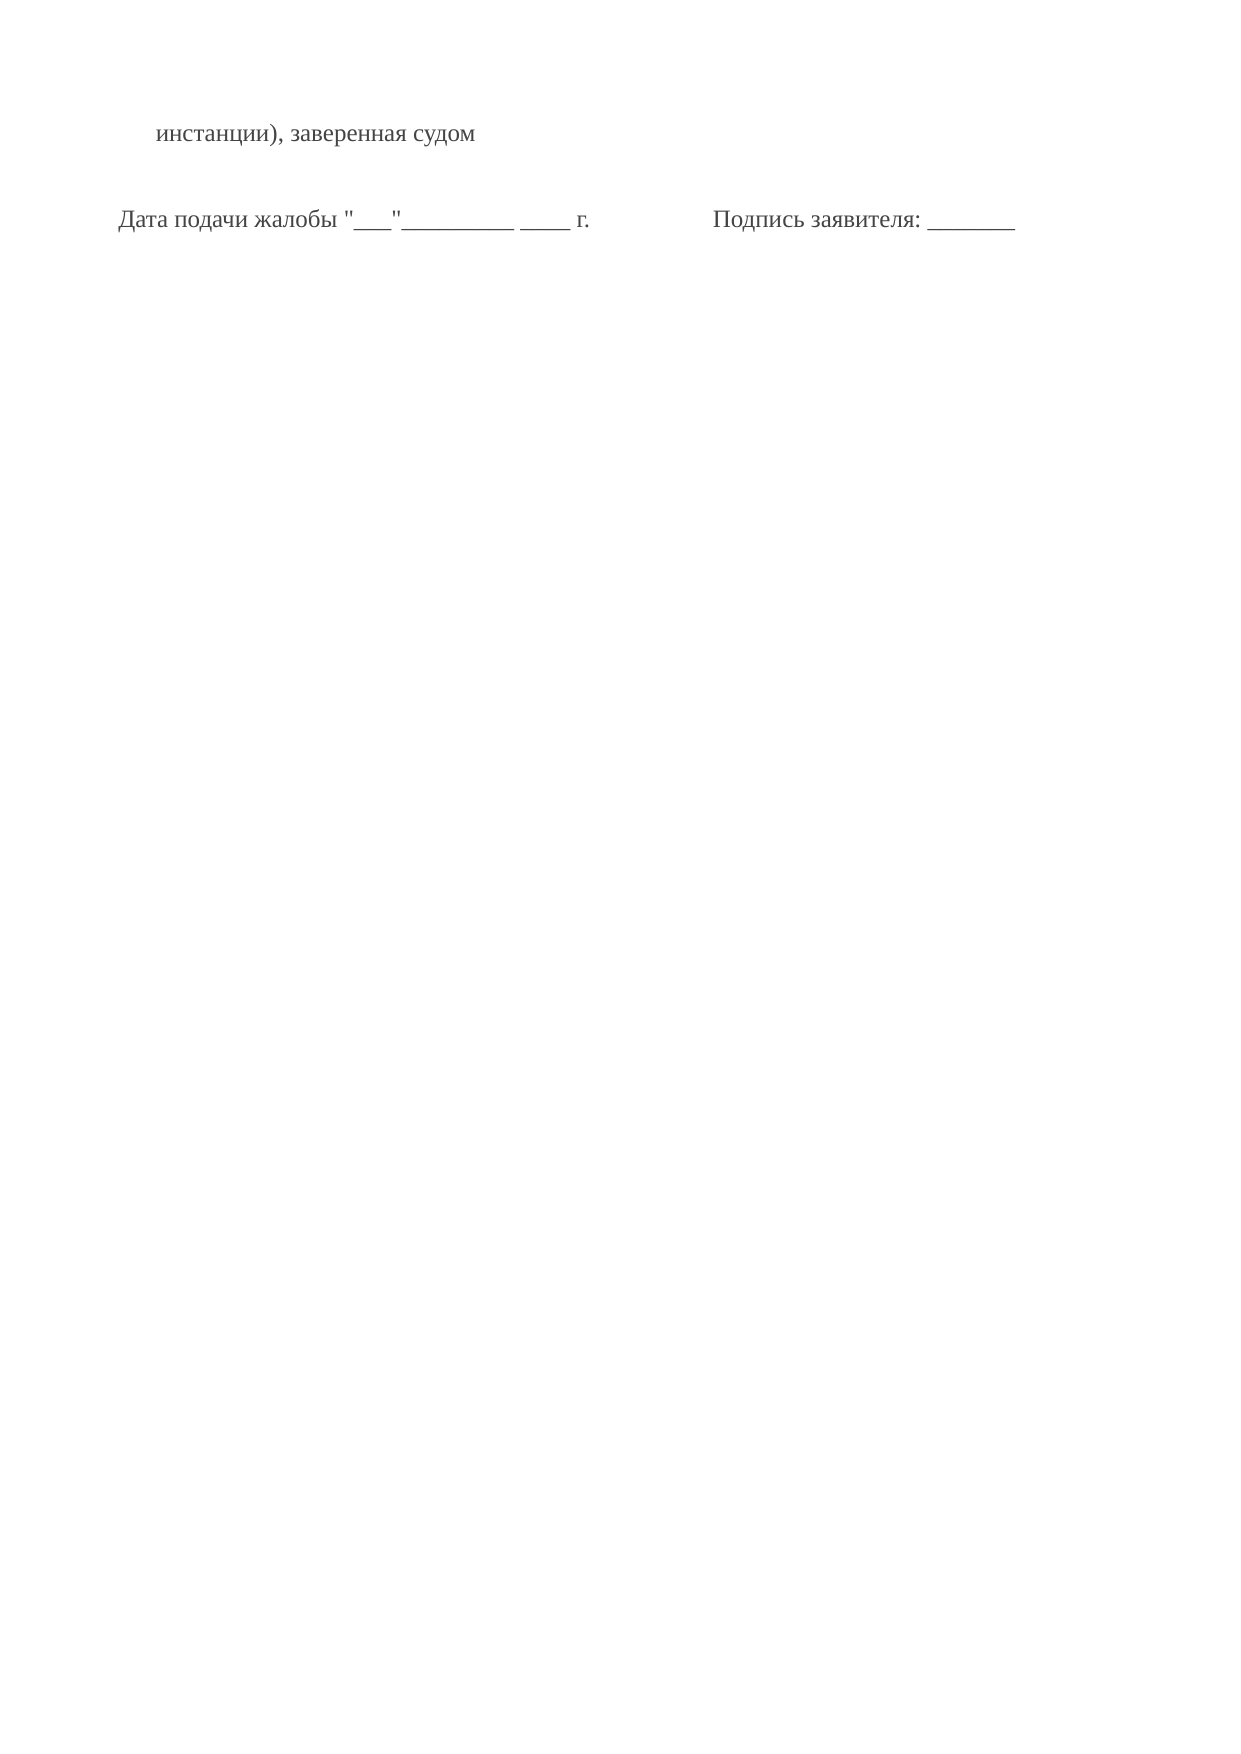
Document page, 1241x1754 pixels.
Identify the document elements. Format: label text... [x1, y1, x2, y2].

text Дата подачи жалобы "___"_________ ____ г. Подпись заявителя: _______ [118, 204, 1122, 233]
list инстанции), заверенная судом [118, 118, 1122, 147]
